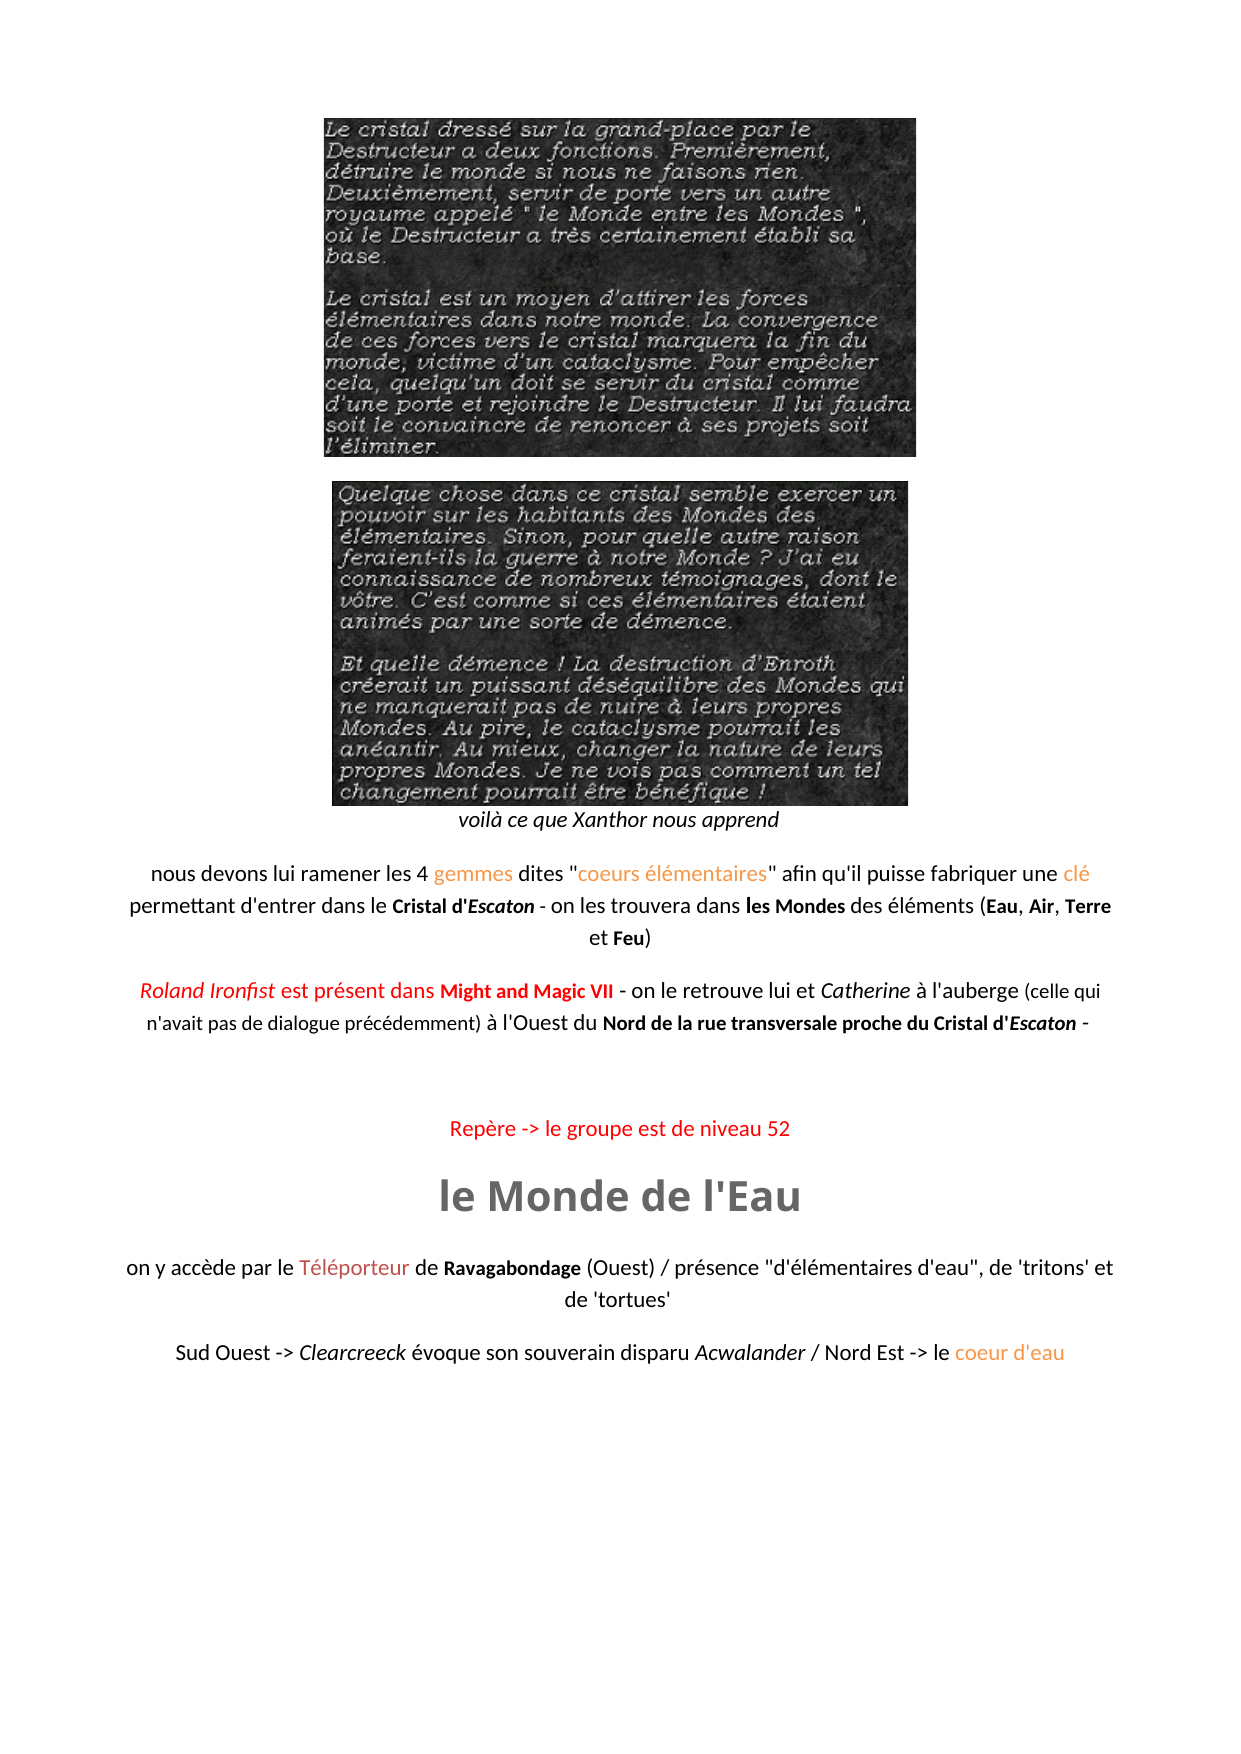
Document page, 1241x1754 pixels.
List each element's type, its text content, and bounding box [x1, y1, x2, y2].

text on y accède par le Téléporteur de Ravagabondage (Ouest) / présence "d'élémentaires d'eau", de 'tritons' et de 'tortues' [118, 1253, 1122, 1313]
text nous devons lui ramener les 4 gemmes dites "coeurs élémentaires" afin qu'il puisse fabriquer une clé permettant d'entrer dans le Cristal d'Escaton - on les trouvera dans les Mondes des éléments (Eau, Air, Terre et Feu) [118, 859, 1122, 951]
text Repère -> le groupe est de niveau 52 [118, 1114, 1122, 1142]
text Roland Ironfist est présent dans Might and Magic VII - on le retrouve lui et Catherine à l'auberge (celle qui n'avait pas de dialogue précédemment) à l'Ouest du Nord de la rue transversale proche du Cristal d'Escaton - [118, 976, 1122, 1036]
text le Monde de l'Eau [118, 1167, 1122, 1224]
text voilà ce que Xanthor nous apprend [118, 806, 1122, 834]
text Sud Ouest -> Clearcreeck évoque son souverain disparu Acwalander / Nord Est -> le coeur d'eau [118, 1338, 1122, 1367]
